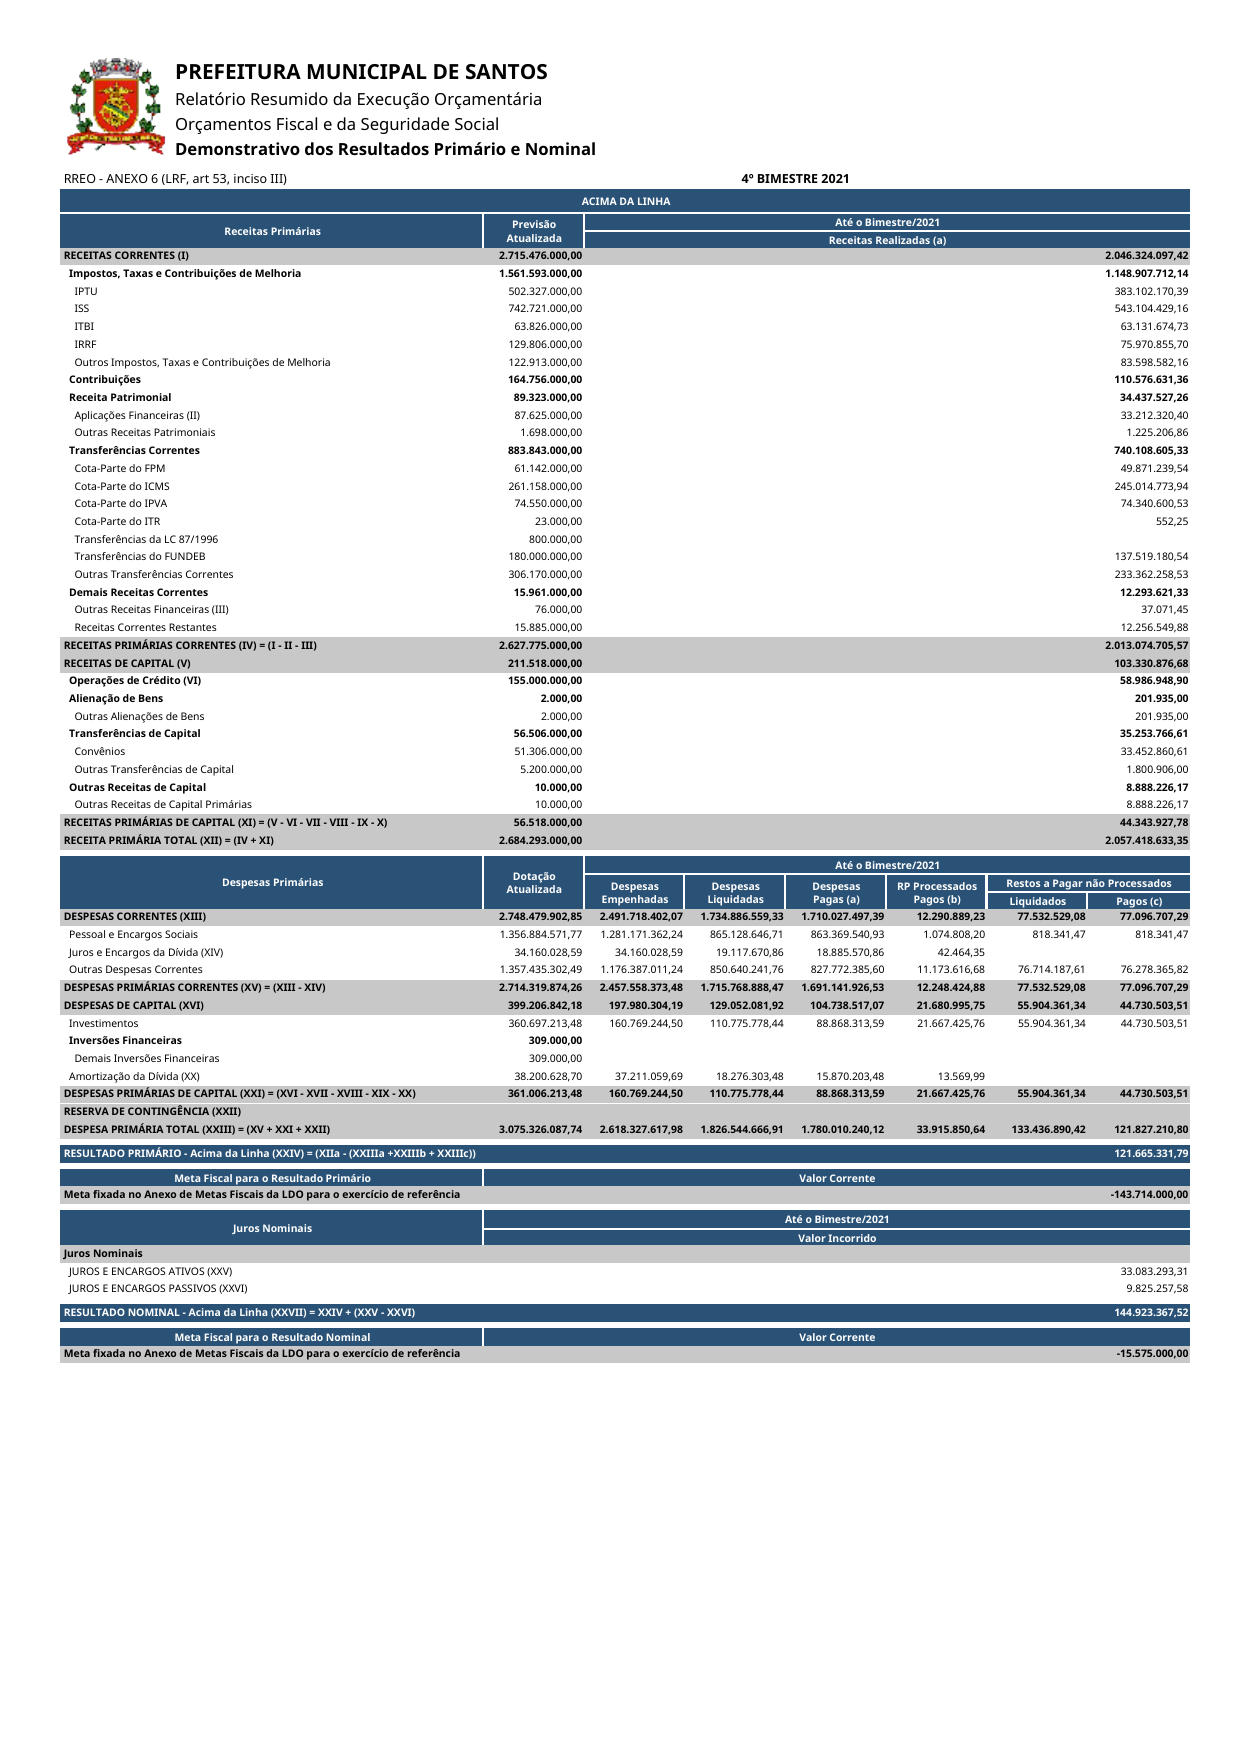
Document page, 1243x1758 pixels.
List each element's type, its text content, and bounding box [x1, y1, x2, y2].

table_cell Receitas Primárias [60, 214, 482, 248]
table_cell [60, 1322, 1190, 1328]
table_cell [584, 1033, 684, 1050]
table_cell Demonstrativo dos Resultados Primário e Nominal [172, 139, 1190, 163]
table_cell Até o Bimestre/2021 [585, 214, 1190, 230]
table_cell RESERVA DE CONTINGÊNCIA (XXII) [60, 1104, 483, 1121]
table_cell [483, 1104, 584, 1121]
table_cell 21.680.995,75 [886, 997, 986, 1015]
table_cell JUROS E ENCARGOS PASSIVOS (XXVI) [60, 1281, 483, 1298]
table_header [132, 123, 140, 131]
table_cell 8.888.226,17 [584, 779, 1190, 797]
table_cell 55.904.361,34 [986, 997, 1087, 1015]
table_cell 2.057.418.633,35 [584, 832, 1190, 850]
table_cell Valor Corrente [484, 1169, 1190, 1186]
table_cell Contribuições [60, 372, 483, 389]
table_cell Receitas Realizadas (a) [585, 232, 1190, 248]
table_cell 34.160.028,59 [483, 944, 584, 962]
table_cell Restos a Pagar não Processados [988, 875, 1190, 891]
table_cell 10.000,00 [483, 779, 584, 797]
table_cell 23.000,00 [483, 513, 584, 531]
table_cell 110.576.631,36 [584, 372, 1190, 389]
table_cell 42.464,35 [886, 944, 986, 962]
table_cell 2.013.074.705,57 [584, 637, 1190, 655]
table_cell Até o Bimestre/2021 [585, 856, 1190, 873]
table_cell 1.357.435.302,49 [483, 962, 584, 979]
table_cell [986, 1104, 1087, 1121]
table_cell Outras Receitas Financeiras (III) [60, 602, 483, 619]
table_cell 399.206.842,18 [483, 997, 584, 1015]
table_cell 33.452.860,61 [584, 744, 1190, 761]
table_cell 49.871.239,54 [584, 460, 1190, 478]
table_cell 103.330.876,68 [584, 655, 1190, 673]
table_cell 133.436.890,42 [986, 1121, 1087, 1139]
table_cell 164.756.000,00 [483, 372, 584, 389]
table_cell 77.096.707,29 [1087, 980, 1190, 997]
table_cell 201.935,00 [584, 690, 1190, 708]
table_cell Amortização da Dívida (XX) [60, 1068, 483, 1086]
table_cell [1087, 1033, 1190, 1050]
table_cell Outras Alienações de Bens [60, 708, 483, 726]
table_cell 383.102.170,39 [584, 283, 1190, 301]
table_cell 56.506.000,00 [483, 726, 584, 743]
table_cell 58.986.948,90 [584, 673, 1190, 690]
table_cell 543.104.429,16 [584, 301, 1190, 318]
table_cell 155.000.000,00 [483, 673, 584, 690]
table_cell Pessoal e Encargos Sociais [60, 926, 483, 944]
table_cell 44.730.503,51 [1087, 997, 1190, 1015]
table_cell 21.667.425,76 [886, 1086, 986, 1103]
table_cell 1.148.907.712,14 [584, 265, 1190, 283]
table_cell 8.888.226,17 [584, 797, 1190, 814]
table_cell 306.170.000,00 [483, 566, 584, 584]
table_cell -15.575.000,00 [483, 1346, 1190, 1363]
table_cell Juros e Encargos da Dívida (XIV) [60, 944, 483, 962]
table_cell 1.715.768.888,47 [684, 980, 785, 997]
table_cell 12.256.549,88 [584, 620, 1190, 637]
table_cell [785, 1104, 886, 1121]
table_cell 1.780.010.240,12 [785, 1121, 886, 1139]
table_header [91, 123, 100, 131]
table_cell 12.248.424,88 [886, 980, 986, 997]
table_cell Convênios [60, 744, 483, 761]
table_cell 1.710.027.497,39 [785, 909, 886, 926]
table_cell 1.225.206,86 [584, 425, 1190, 442]
table_header [166, 59, 172, 170]
table_cell Cota-Parte do ITR [60, 513, 483, 531]
table_cell 12.290.889,23 [886, 909, 986, 926]
table_cell 34.437.527,26 [584, 389, 1190, 407]
table_cell 75.970.855,70 [584, 336, 1190, 354]
table_cell 110.775.778,44 [684, 1086, 785, 1103]
table_cell Meta fixada no Anexo de Metas Fiscais da LDO para o exercício de referência [60, 1186, 483, 1204]
table_cell RECEITAS CORRENTES (I) [60, 248, 483, 265]
table_cell 1.698.000,00 [483, 425, 584, 442]
table_cell 2.457.558.373,48 [584, 980, 684, 997]
table_cell 1.800.906,00 [584, 761, 1190, 779]
table_cell 44.343.927,78 [584, 814, 1190, 832]
table_cell JUROS E ENCARGOS ATIVOS (XXV) [60, 1263, 483, 1281]
table_cell 76.000,00 [483, 602, 584, 619]
table_cell [60, 1139, 1190, 1145]
table_cell 1.691.141.926,53 [785, 980, 886, 997]
table_cell 51.306.000,00 [483, 744, 584, 761]
table_cell Valor Incorrido [484, 1230, 1190, 1245]
table_cell Meta Fiscal para o Resultado Nominal [60, 1328, 482, 1346]
table_cell RECEITAS PRIMÁRIAS CORRENTES (IV) = (I - II - III) [60, 637, 483, 655]
table_cell RREO - ANEXO 6 (LRF, art 53, inciso III) 4º BIMESTRE 2021 [60, 170, 1190, 187]
table_header PREFEITURA MUNICIPAL DE SANTOS [172, 59, 1059, 88]
table_cell Outras Despesas Correntes [60, 962, 483, 979]
table_header [1059, 59, 1185, 78]
table_cell [60, 1163, 1190, 1168]
table_cell DESPESA PRIMÁRIA TOTAL (XXIII) = (XV + XXI + XXII) [60, 1121, 483, 1139]
table_cell 21.667.425,76 [886, 1015, 986, 1033]
table_cell 15.885.000,00 [483, 620, 584, 637]
table_cell [684, 1050, 785, 1068]
table_cell RECEITA PRIMÁRIA TOTAL (XII) = (IV + XI) [60, 832, 483, 850]
table_cell 2.000,00 [483, 690, 584, 708]
table_cell 74.340.600,53 [584, 496, 1190, 513]
table_cell 56.518.000,00 [483, 814, 584, 832]
table_cell 44.730.503,51 [1087, 1015, 1190, 1033]
table_cell 77.532.529,08 [986, 909, 1087, 926]
table_cell Transferências do FUNDEB [60, 549, 483, 566]
table_cell Receitas Correntes Restantes [60, 620, 483, 637]
table_cell 800.000,00 [483, 531, 584, 549]
table_cell 63.131.674,73 [584, 319, 1190, 336]
table_cell [785, 1050, 886, 1068]
table_cell 2.000,00 [483, 708, 584, 726]
table_cell 160.769.244,50 [584, 1015, 684, 1033]
table_cell Aplicações Financeiras (II) [60, 407, 483, 425]
table_cell 1.561.593.000,00 [483, 265, 584, 283]
table_cell 37.211.059,69 [584, 1068, 684, 1086]
table_cell [60, 1299, 1190, 1304]
table_cell [1087, 1050, 1190, 1068]
table_cell 13.569,99 [886, 1068, 986, 1086]
table_cell DESPESAS CORRENTES (XIII) [60, 909, 483, 926]
table_cell 211.518.000,00 [483, 655, 584, 673]
table_cell 201.935,00 [584, 708, 1190, 726]
table_cell 245.014.773,94 [584, 478, 1190, 496]
table_cell DESPESAS PRIMÁRIAS CORRENTES (XV) = (XIII - XIV) [60, 980, 483, 997]
table_header [66, 59, 166, 160]
table_cell [483, 1245, 1190, 1263]
table_cell 34.160.028,59 [584, 944, 684, 962]
table_cell 87.625.000,00 [483, 407, 584, 425]
table_cell ISS [60, 301, 483, 318]
table_header [60, 59, 66, 170]
table_cell DESPESAS DE CAPITAL (XVI) [60, 997, 483, 1015]
table_cell 55.904.361,34 [986, 1015, 1087, 1033]
table_cell [684, 1033, 785, 1050]
table_cell -143.714.000,00 [483, 1186, 1190, 1204]
table_cell 552,25 [584, 513, 1190, 531]
table_cell Juros Nominais [60, 1245, 483, 1263]
table_cell [60, 850, 1190, 856]
table_cell 361.006.213,48 [483, 1086, 584, 1103]
table_cell Cota-Parte do ICMS [60, 478, 483, 496]
table_cell 15.961.000,00 [483, 584, 584, 602]
table_cell 740.108.605,33 [584, 443, 1190, 460]
table_cell Valor Corrente [484, 1328, 1190, 1346]
table_cell Liquidados [988, 893, 1086, 909]
table_cell 77.532.529,08 [986, 980, 1087, 997]
table_cell 1.356.884.571,77 [483, 926, 584, 944]
table_cell [584, 1104, 684, 1121]
table_cell 144.923.367,52 [809, 1304, 1190, 1322]
table_cell 309.000,00 [483, 1050, 584, 1068]
table_cell [172, 164, 1190, 170]
table_cell 44.730.503,51 [1087, 1086, 1190, 1103]
table_cell 1.281.171.362,24 [584, 926, 684, 944]
table_cell 818.341,47 [1087, 926, 1190, 944]
table_cell [684, 1104, 785, 1121]
table_cell [66, 160, 166, 170]
table_cell 309.000,00 [483, 1033, 584, 1050]
table_cell [886, 1104, 986, 1121]
table_cell DESPESAS PRIMÁRIAS DE CAPITAL (XXI) = (XVI - XVII - XVIII - XIX - XX) [60, 1086, 483, 1103]
table_cell 83.598.582,16 [584, 354, 1190, 372]
table_cell 63.826.000,00 [483, 319, 584, 336]
table_cell 2.714.319.874,26 [483, 980, 584, 997]
table_cell 129.806.000,00 [483, 336, 584, 354]
table_cell 76.714.187,61 [986, 962, 1087, 979]
table_cell [986, 1050, 1087, 1068]
table_cell [60, 1204, 1190, 1210]
table_cell [1185, 89, 1190, 113]
table_cell Dotação Atualizada [484, 856, 583, 909]
table_cell IPTU [60, 283, 483, 301]
table_cell 2.684.293.000,00 [483, 832, 584, 850]
table_cell Alienação de Bens [60, 690, 483, 708]
table_cell 197.980.304,19 [584, 997, 684, 1015]
table_cell [1087, 944, 1190, 962]
table_cell Relatório Resumido da Execução Orçamentária [172, 89, 1059, 113]
table_cell 61.142.000,00 [483, 460, 584, 478]
table_cell 865.128.646,71 [684, 926, 785, 944]
table_cell RP Processados Pagos (b) [887, 875, 985, 909]
table_cell 33.212.320,40 [584, 407, 1190, 425]
table_cell 55.904.361,34 [986, 1086, 1087, 1103]
table_cell 35.253.766,61 [584, 726, 1190, 743]
table_cell 502.327.000,00 [483, 283, 584, 301]
table_cell 10.000,00 [483, 797, 584, 814]
table_cell 160.769.244,50 [584, 1086, 684, 1103]
table_cell 129.052.081,92 [684, 997, 785, 1015]
table_cell Inversões Financeiras [60, 1033, 483, 1050]
table_cell 104.738.517,07 [785, 997, 886, 1015]
table_cell 1.074.808,20 [886, 926, 986, 944]
table_cell Operações de Crédito (VI) [60, 673, 483, 690]
table_cell 3.075.326.087,74 [483, 1121, 584, 1139]
table_cell Cota-Parte do IPVA [60, 496, 483, 513]
table_cell 37.071,45 [584, 602, 1190, 619]
table_cell 33.915.850,64 [886, 1121, 986, 1139]
table_cell 15.870.203,48 [785, 1068, 886, 1086]
table_header [1185, 59, 1190, 88]
table_cell Cota-Parte do FPM [60, 460, 483, 478]
table_cell Outros Impostos, Taxas e Contribuições de Melhoria [60, 354, 483, 372]
table_cell Até o Bimestre/2021 [484, 1210, 1190, 1228]
table_cell 2.748.479.902,85 [483, 909, 584, 926]
table_cell Previsão Atualizada [484, 214, 583, 248]
table_cell 2.046.324.097,42 [584, 248, 1190, 265]
table_cell [986, 1033, 1087, 1050]
table_cell Investimentos [60, 1015, 483, 1033]
table_cell 12.293.621,33 [584, 584, 1190, 602]
table_cell 18.276.303,48 [684, 1068, 785, 1086]
table_cell Meta Fiscal para o Resultado Primário [60, 1169, 482, 1186]
table_cell Impostos, Taxas e Contribuições de Melhoria [60, 265, 483, 283]
table_cell Juros Nominais [60, 1210, 482, 1245]
table_cell [986, 944, 1087, 962]
table_cell 5.200.000,00 [483, 761, 584, 779]
table_cell 18.885.570,86 [785, 944, 886, 962]
table_cell [1087, 1104, 1190, 1121]
table_cell 850.640.241,76 [684, 962, 785, 979]
table_cell 1.176.387.011,24 [584, 962, 684, 979]
table_cell Transferências da LC 87/1996 [60, 531, 483, 549]
table_cell RESULTADO PRIMÁRIO - Acima da Linha (XXIV) = (XIIa - (XXIIIa +XXIIIb + XXIIIc)) [60, 1145, 785, 1163]
table_cell Transferências Correntes [60, 443, 483, 460]
table_cell 883.843.000,00 [483, 443, 584, 460]
table_cell Receita Patrimonial [60, 389, 483, 407]
table_cell 122.913.000,00 [483, 354, 584, 372]
table_cell Despesas Empenhadas [585, 875, 683, 909]
table_cell Orçamentos Fiscal e da Seguridade Social [172, 114, 1190, 138]
table_header [80, 83, 92, 120]
table_cell 38.200.628,70 [483, 1068, 584, 1086]
table_cell 19.117.670,86 [684, 944, 785, 962]
table_cell Outras Receitas de Capital Primárias [60, 797, 483, 814]
table_cell [886, 1033, 986, 1050]
table_cell 2.627.775.000,00 [483, 637, 584, 655]
table_cell [1087, 1068, 1190, 1086]
table_cell IRRF [60, 336, 483, 354]
table_cell RECEITAS PRIMÁRIAS DE CAPITAL (XI) = (V - VI - VII - VIII - IX - X) [60, 814, 483, 832]
table_cell [1059, 98, 1185, 113]
table_cell 74.550.000,00 [483, 496, 584, 513]
table_cell [584, 531, 1190, 549]
table_cell 11.173.616,68 [886, 962, 986, 979]
table_cell 33.083.293,31 [483, 1263, 1190, 1281]
table_cell Outras Receitas Patrimoniais [60, 425, 483, 442]
table_cell 2.491.718.402,07 [584, 909, 684, 926]
table_cell 110.775.778,44 [684, 1015, 785, 1033]
table_cell ACIMA DA LINHA [60, 189, 1190, 212]
table_cell Demais Receitas Correntes [60, 584, 483, 602]
table_cell 827.772.385,60 [785, 962, 886, 979]
table_cell Outras Receitas de Capital [60, 779, 483, 797]
table_cell 137.519.180,54 [584, 549, 1190, 566]
table_cell 360.697.213,48 [483, 1015, 584, 1033]
table_cell Despesas Primárias [60, 856, 482, 909]
table_cell RECEITAS DE CAPITAL (V) [60, 655, 483, 673]
table_cell 9.825.257,58 [483, 1281, 1190, 1298]
table_cell 2.618.327.617,98 [584, 1121, 684, 1139]
table_cell 89.323.000,00 [483, 389, 584, 407]
table_cell 88.868.313,59 [785, 1086, 886, 1103]
table_cell 88.868.313,59 [785, 1015, 886, 1033]
table_cell [785, 1033, 886, 1050]
table_cell [584, 1050, 684, 1068]
table_cell RESULTADO NOMINAL - Acima da Linha (XXVII) = XXIV + (XXV - XXVI) [60, 1304, 809, 1322]
table_cell 121.665.331,79 [785, 1145, 1190, 1163]
table_cell Transferências de Capital [60, 726, 483, 743]
table_cell 1.734.886.559,33 [684, 909, 785, 926]
table_cell [886, 1050, 986, 1068]
table_cell 2.715.476.000,00 [483, 248, 584, 265]
table_cell 233.362.258,53 [584, 566, 1190, 584]
table_cell 77.096.707,29 [1087, 909, 1190, 926]
table_cell 121.827.210,80 [1087, 1121, 1190, 1139]
table_header [134, 59, 166, 136]
table_cell Pagos (c) [1088, 893, 1190, 909]
table_header [140, 83, 152, 119]
table_cell 1.826.544.666,91 [684, 1121, 785, 1139]
table_cell Demais Inversões Financeiras [60, 1050, 483, 1068]
table_cell 742.721.000,00 [483, 301, 584, 318]
table_cell Outras Transferências Correntes [60, 566, 483, 584]
table_cell 863.369.540,93 [785, 926, 886, 944]
table_cell [1059, 79, 1185, 98]
table_cell Despesas Liquidadas [685, 875, 784, 909]
table_cell Meta fixada no Anexo de Metas Fiscais da LDO para o exercício de referência [60, 1346, 483, 1363]
table_cell 76.278.365,82 [1087, 962, 1190, 979]
table_cell 180.000.000,00 [483, 549, 584, 566]
table_cell [986, 1068, 1087, 1086]
table_cell Outras Transferências de Capital [60, 761, 483, 779]
table_cell 261.158.000,00 [483, 478, 584, 496]
table_cell 818.341,47 [986, 926, 1087, 944]
table_cell ITBI [60, 319, 483, 336]
table_cell Despesas Pagas (a) [786, 875, 885, 909]
